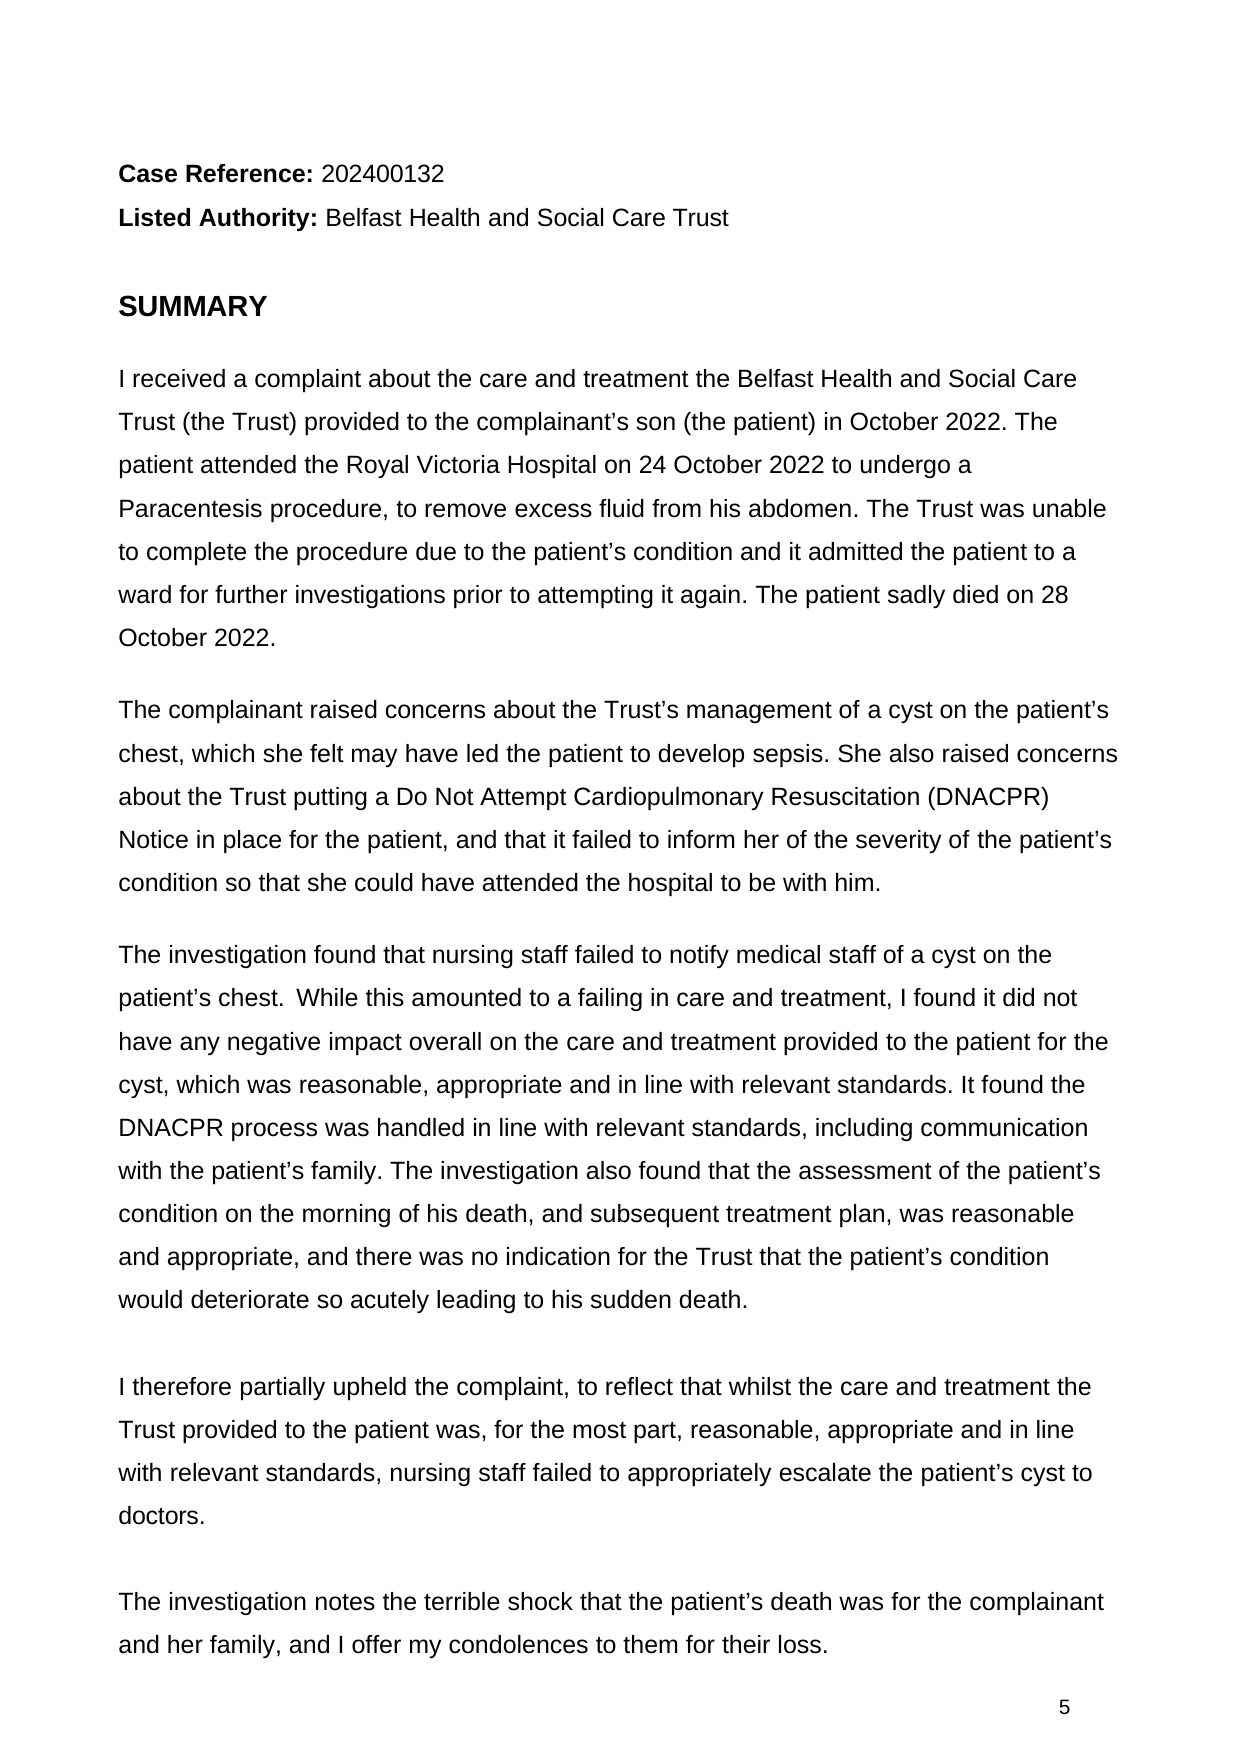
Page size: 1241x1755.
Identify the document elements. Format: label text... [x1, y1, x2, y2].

text Listed Authority: Belfast Health and Social Care Trust [118, 202, 1167, 231]
text I therefore partially upheld the complaint, to reflect that whilst the care and treatment the Trust provided to the patient was, for the most part, reasonable, appropriate and in line with relevant standards, nursing staff failed to appropriately escalate the patient’s cyst to doctors. [118, 1372, 1118, 1530]
text I received a complaint about the care and treatment the Belfast Health and Social Care Trust (the Trust) provided to the complainant’s son (the patient) in October 2022. The patient attended the Royal Victoria Hospital on 24 October 2022 to undergo a Paracentesis procedure, to remove excess fluid from his abdomen. The Trust was unable to complete the procedure due to the patient’s condition and it admitted the patient to a ward for further investigations prior to attempting it again. The patient sadly died on 28 October 2022. [118, 364, 1111, 652]
text The investigation found that nursing staff failed to notify medical staff of a cyst on the patient’s chest. While this amounted to a failing in care and treatment, I found it did not have any negative impact overall on the care and treatment provided to the patient for the cyst, which was reasonable, appropriate and in line with relevant standards. It found the DNACPR process was handled in line with relevant standards, including communication with the patient’s family. The investigation also found that the assessment of the patient’s condition on the morning of his death, and subsequent treatment plan, was reasonable and appropriate, and there was no indication for the Trust that the patient’s condition would deteriorate so acutely leading to his sudden death. [118, 940, 1111, 1314]
text The complainant raised concerns about the Trust’s management of a cyst on the patient’s chest, which she felt may have led the patient to develop sepsis. She also raised concerns about the Trust putting a Do Not Attempt Cardiopulmonary Resuscitation (DNACPR) Notice in place for the patient, and that it failed to inform her of the severity of the patient’s condition so that she could have attended the hospital to be with him. [118, 695, 1118, 897]
subtitle SUMMARY [118, 289, 1167, 322]
text The investigation notes the terrible shock that the patient’s death was for the complainant and her family, and I offer my condolences to them for their loss. [118, 1587, 1118, 1659]
text Case Reference: 202400132 [118, 159, 1167, 188]
